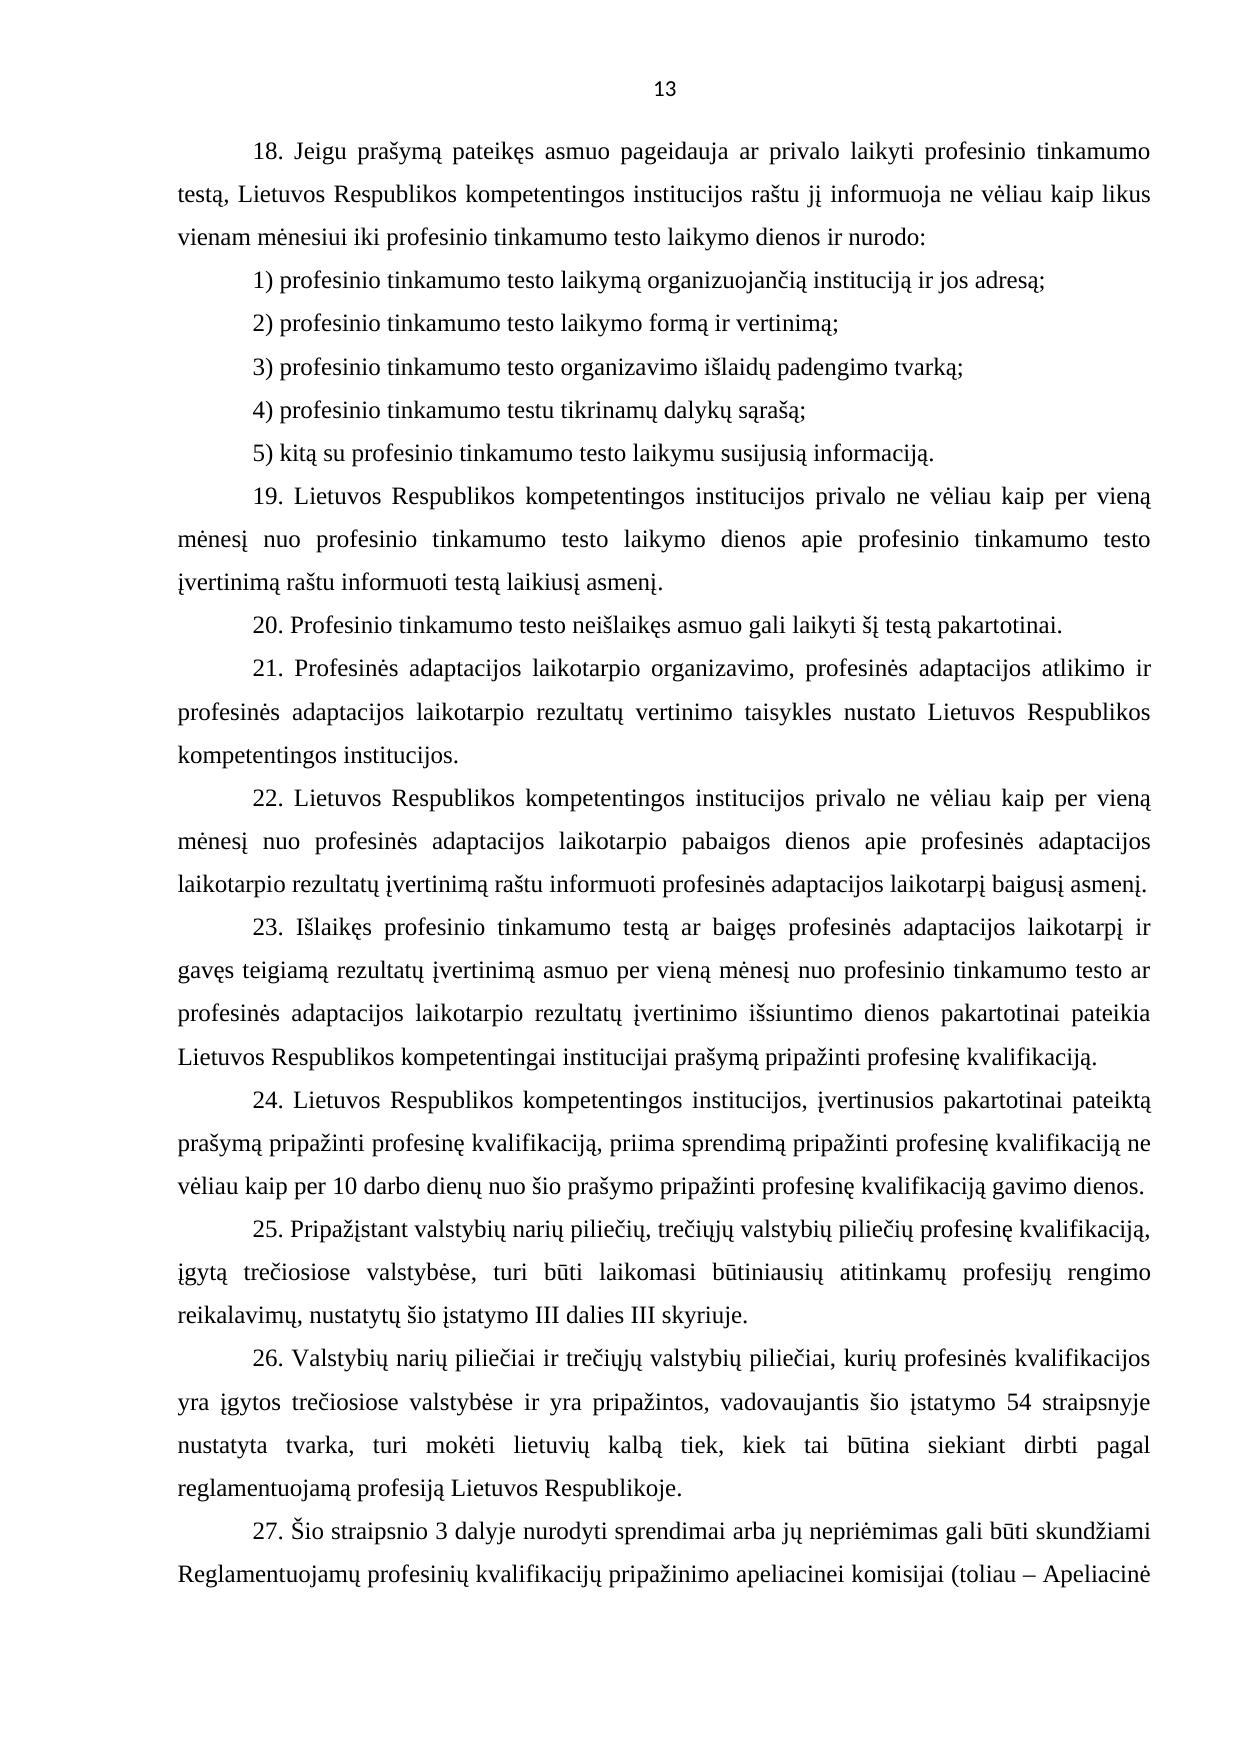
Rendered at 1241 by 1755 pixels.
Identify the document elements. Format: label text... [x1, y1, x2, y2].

text 26. Valstybių narių piliečiai ir trečiųjų valstybių piliečiai, kurių profesinės kvalifikacijos yra įgytos trečiosiose valstybėse ir yra pripažintos, vadovaujantis šio įstatymo 54 straipsnyje nustatyta tvarka, turi mokėti lietuvių kalbą tiek, kiek tai būtina siekiant dirbti pagal reglamentuojamą profesiją Lietuvos Respublikoje. [177, 1343, 1152, 1502]
text 1) profesinio tinkamumo testo laikymą organizuojančią instituciją ir jos adresą; [177, 265, 1152, 294]
text 27. Šio straipsnio 3 dalyje nurodyti sprendimai arba jų nepriėmimas gali būti skundžiami Reglamentuojamų profesinių kvalifikacijų pripažinimo apeliacinei komisijai (toliau – Apeliacinė [177, 1516, 1152, 1588]
text 25. Pripažįstant valstybių narių piliečių, trečiųjų valstybių piliečių profesinę kvalifikaciją, įgytą trečiosiose valstybėse, turi būti laikomasi būtiniausių atitinkamų profesijų rengimo reikalavimų, nustatytų šio įstatymo III dalies III skyriuje. [177, 1214, 1152, 1329]
text 5) kitą su profesinio tinkamumo testo laikymu susijusią informaciją. [177, 438, 1152, 467]
text 24. Lietuvos Respublikos kompetentingos institucijos, įvertinusios pakartotinai pateiktą prašymą pripažinti profesinę kvalifikaciją, priima sprendimą pripažinti profesinę kvalifikaciją ne vėliau kaip per 10 darbo dienų nuo šio prašymo pripažinti profesinę kvalifikaciją gavimo dienos. [177, 1085, 1152, 1200]
text 20. Profesinio tinkamumo testo neišlaikęs asmuo gali laikyti šį testą pakartotinai. [177, 610, 1152, 639]
text 23. Išlaikęs profesinio tinkamumo testą ar baigęs profesinės adaptacijos laikotarpį ir gavęs teigiamą rezultatų įvertinimą asmuo per vieną mėnesį nuo profesinio tinkamumo testo ar profesinės adaptacijos laikotarpio rezultatų įvertinimo išsiuntimo dienos pakartotinai pateikia Lietuvos Respublikos kompetentingai institucijai prašymą pripažinti profesinę kvalifikaciją. [177, 912, 1152, 1070]
text 4) profesinio tinkamumo testu tikrinamų dalykų sąrašą; [177, 395, 1152, 423]
text 18. Jeigu prašymą pateikęs asmuo pageidauja ar privalo laikyti profesinio tinkamumo testą, Lietuvos Respublikos kompetentingos institucijos raštu jį informuoja ne vėliau kaip likus vienam mėnesiui iki profesinio tinkamumo testo laikymo dienos ir nurodo: [177, 136, 1152, 251]
text 19. Lietuvos Respublikos kompetentingos institucijos privalo ne vėliau kaip per vieną mėnesį nuo profesinio tinkamumo testo laikymo dienos apie profesinio tinkamumo testo įvertinimą raštu informuoti testą laikiusį asmenį. [177, 481, 1152, 596]
text 22. Lietuvos Respublikos kompetentingos institucijos privalo ne vėliau kaip per vieną mėnesį nuo profesinės adaptacijos laikotarpio pabaigos dienos apie profesinės adaptacijos laikotarpio rezultatų įvertinimą raštu informuoti profesinės adaptacijos laikotarpį baigusį asmenį. [177, 783, 1152, 898]
text 2) profesinio tinkamumo testo laikymo formą ir vertinimą; [177, 308, 1152, 337]
text 3) profesinio tinkamumo testo organizavimo išlaidų padengimo tvarką; [177, 352, 1152, 380]
text 21. Profesinės adaptacijos laikotarpio organizavimo, profesinės adaptacijos atlikimo ir profesinės adaptacijos laikotarpio rezultatų vertinimo taisykles nustato Lietuvos Respublikos kompetentingos institucijos. [177, 653, 1152, 768]
